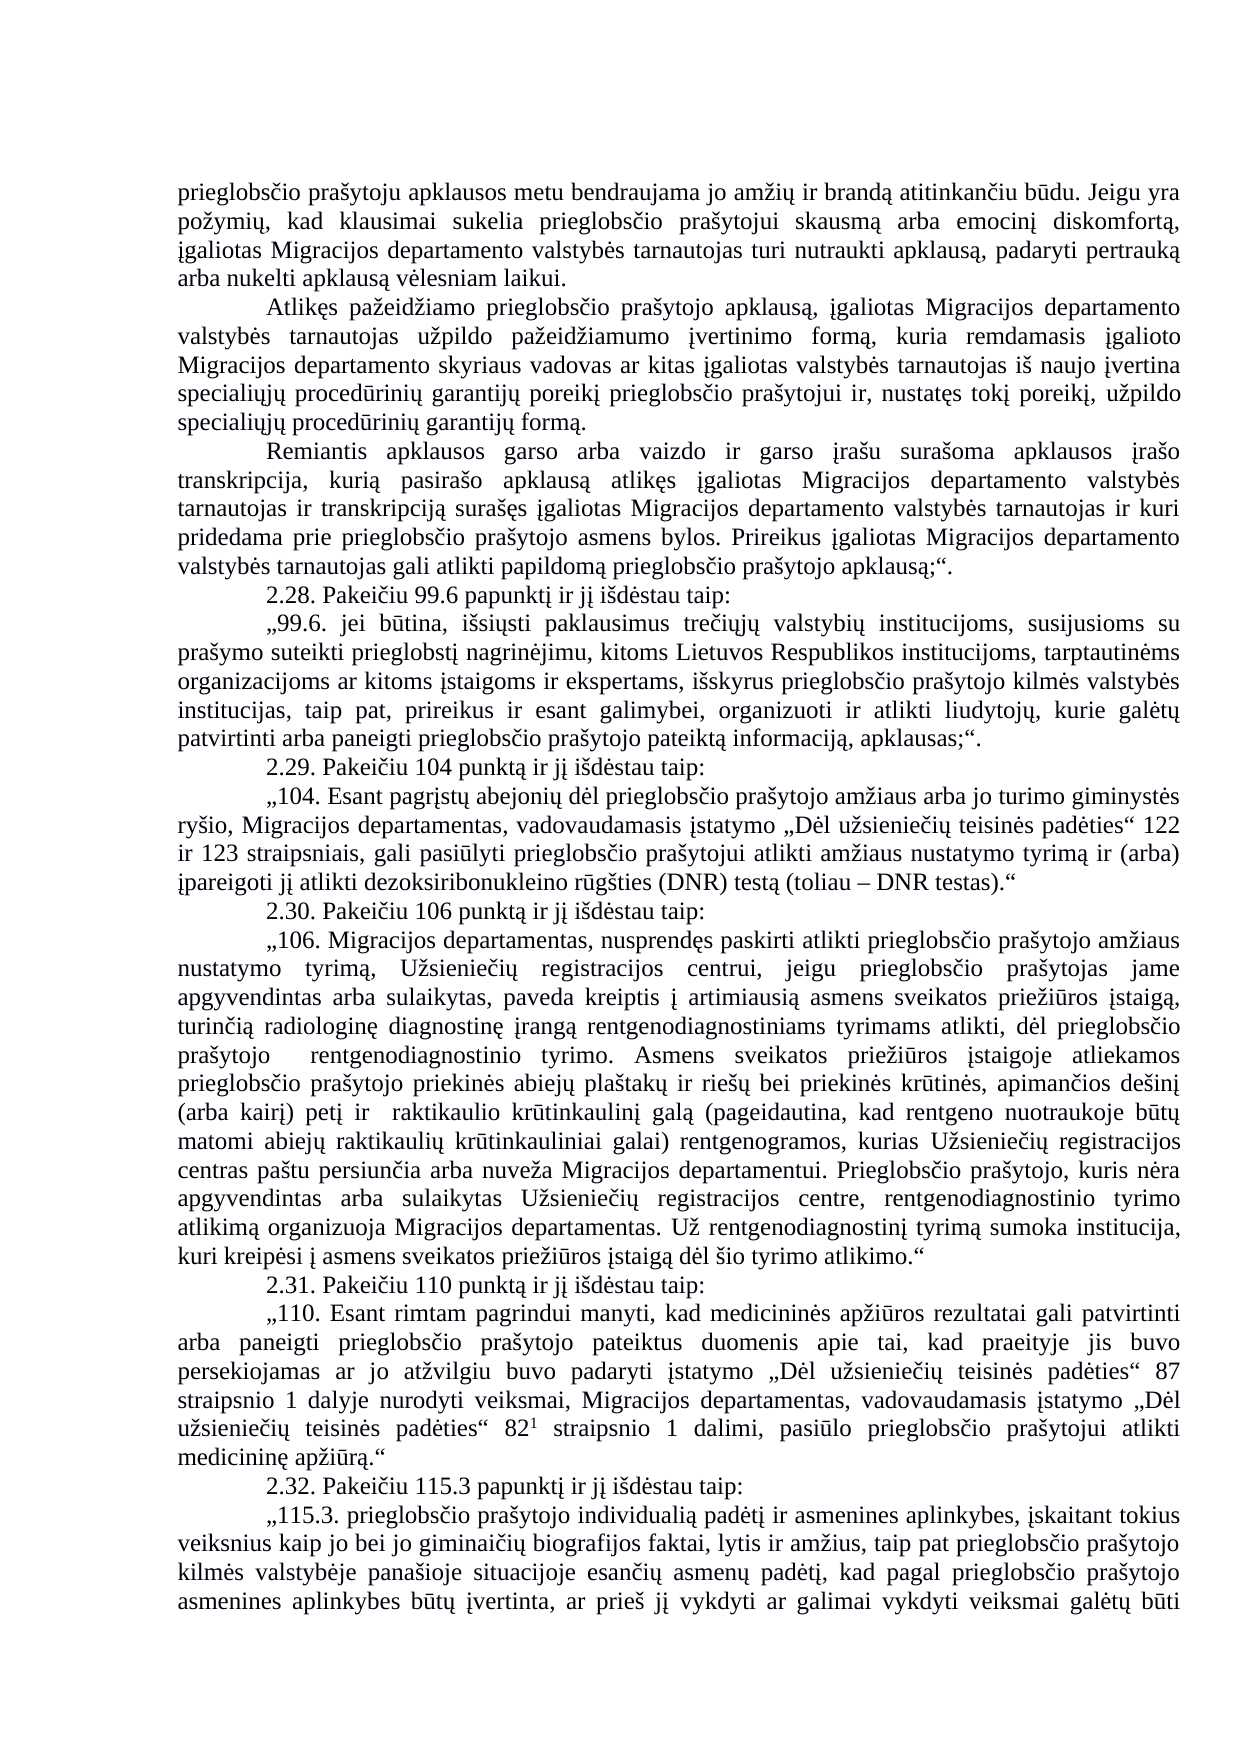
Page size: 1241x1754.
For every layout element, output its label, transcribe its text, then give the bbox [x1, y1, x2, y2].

text Atlikęs pažeidžiamo prieglobsčio prašytojo apklausą, įgaliotas Migracijos departamento valstybės tarnautojas užpildo pažeidžiamumo įvertinimo formą, kuria remdamasis įgalioto Migracijos departamento skyriaus vadovas ar kitas įgaliotas valstybės tarnautojas iš naujo įvertina specialiųjų procedūrinių garantijų poreikį prieglobsčio prašytojui ir, nustatęs tokį poreikį, užpildo specialiųjų procedūrinių garantijų formą. [177, 292, 1181, 436]
text 2.28. Pakeičiu 99.6 papunktį ir jį išdėstau taip: [177, 580, 1181, 608]
text 2.30. Pakeičiu 106 punktą ir jį išdėstau taip: [177, 896, 1181, 925]
text 2.29. Pakeičiu 104 punktą ir jį išdėstau taip: [177, 752, 1181, 781]
text 2.31. Pakeičiu 110 punktą ir jį išdėstau taip: [177, 1270, 1181, 1298]
text prieglobsčio prašytoju apklausos metu bendraujama jo amžių ir brandą atitinkančiu būdu. Jeigu yra požymių, kad klausimai sukelia prieglobsčio prašytojui skausmą arba emocinį diskomfortą, įgaliotas Migracijos departamento valstybės tarnautojas turi nutraukti apklausą, padaryti pertrauką arba nukelti apklausą vėlesniam laikui. [177, 177, 1181, 292]
text „110. Esant rimtam pagrindui manyti, kad medicininės apžiūros rezultatai gali patvirtinti arba paneigti prieglobsčio prašytojo pateiktus duomenis apie tai, kad praeityje jis buvo persekiojamas ar jo atžvilgiu buvo padaryti įstatymo „Dėl užsieniečių teisinės padėties“ 87 straipsnio 1 dalyje nurodyti veiksmai, Migracijos departamentas, vadovaudamasis įstatymo „Dėl užsieniečių teisinės padėties“ 821 straipsnio 1 dalimi, pasiūlo prieglobsčio prašytojui atlikti medicininę apžiūrą.“ [177, 1298, 1181, 1471]
text „99.6. jei būtina, išsiųsti paklausimus trečiųjų valstybių institucijoms, susijusioms su prašymo suteikti prieglobstį nagrinėjimu, kitoms Lietuvos Respublikos institucijoms, tarptautinėms organizacijoms ar kitoms įstaigoms ir ekspertams, išskyrus prieglobsčio prašytojo kilmės valstybės institucijas, taip pat, prireikus ir esant galimybei, organizuoti ir atlikti liudytojų, kurie galėtų patvirtinti arba paneigti prieglobsčio prašytojo pateiktą informaciją, apklausas;“. [177, 608, 1181, 752]
text „115.3. prieglobsčio prašytojo individualią padėtį ir asmenines aplinkybes, įskaitant tokius veiksnius kaip jo bei jo giminaičių biografijos faktai, lytis ir amžius, taip pat prieglobsčio prašytojo kilmės valstybėje panašioje situacijoje esančių asmenų padėtį, kad pagal prieglobsčio prašytojo asmenines aplinkybes būtų įvertinta, ar prieš jį vykdyti ar galimai vykdyti veiksmai galėtų būti [177, 1500, 1181, 1615]
text 2.32. Pakeičiu 115.3 papunktį ir jį išdėstau taip: [177, 1471, 1181, 1500]
text „104. Esant pagrįstų abejonių dėl prieglobsčio prašytojo amžiaus arba jo turimo giminystės ryšio, Migracijos departamentas, vadovaudamasis įstatymo „Dėl užsieniečių teisinės padėties“ 122 ir 123 straipsniais, gali pasiūlyti prieglobsčio prašytojui atlikti amžiaus nustatymo tyrimą ir (arba) įpareigoti jį atlikti dezoksiribonukleino rūgšties (DNR) testą (toliau – DNR testas).“ [177, 781, 1181, 896]
text Remiantis apklausos garso arba vaizdo ir garso įrašu surašoma apklausos įrašo transkripcija, kurią pasirašo apklausą atlikęs įgaliotas Migracijos departamento valstybės tarnautojas ir transkripciją surašęs įgaliotas Migracijos departamento valstybės tarnautojas ir kuri pridedama prie prieglobsčio prašytojo asmens bylos. Prireikus įgaliotas Migracijos departamento valstybės tarnautojas gali atlikti papildomą prieglobsčio prašytojo apklausą;“. [177, 436, 1181, 580]
text „106. Migracijos departamentas, nusprendęs paskirti atlikti prieglobsčio prašytojo amžiaus nustatymo tyrimą, Užsieniečių registracijos centrui, jeigu prieglobsčio prašytojas jame apgyvendintas arba sulaikytas, paveda kreiptis į artimiausią asmens sveikatos priežiūros įstaigą, turinčią radiologinę diagnostinę įrangą rentgenodiagnostiniams tyrimams atlikti, dėl prieglobsčio prašytojo rentgenodiagnostinio tyrimo. Asmens sveikatos priežiūros įstaigoje atliekamos prieglobsčio prašytojo priekinės abiejų plaštakų ir riešų bei priekinės krūtinės, apimančios dešinį (arba kairį) petį ir raktikaulio krūtinkaulinį galą (pageidautina, kad rentgeno nuotraukoje būtų matomi abiejų raktikaulių krūtinkauliniai galai) rentgenogramos, kurias Užsieniečių registracijos centras paštu persiunčia arba nuveža Migracijos departamentui. Prieglobsčio prašytojo, kuris nėra apgyvendintas arba sulaikytas Užsieniečių registracijos centre, rentgenodiagnostinio tyrimo atlikimą organizuoja Migracijos departamentas. Už rentgenodiagnostinį tyrimą sumoka institucija, kuri kreipėsi į asmens sveikatos priežiūros įstaigą dėl šio tyrimo atlikimo.“ [177, 925, 1181, 1270]
